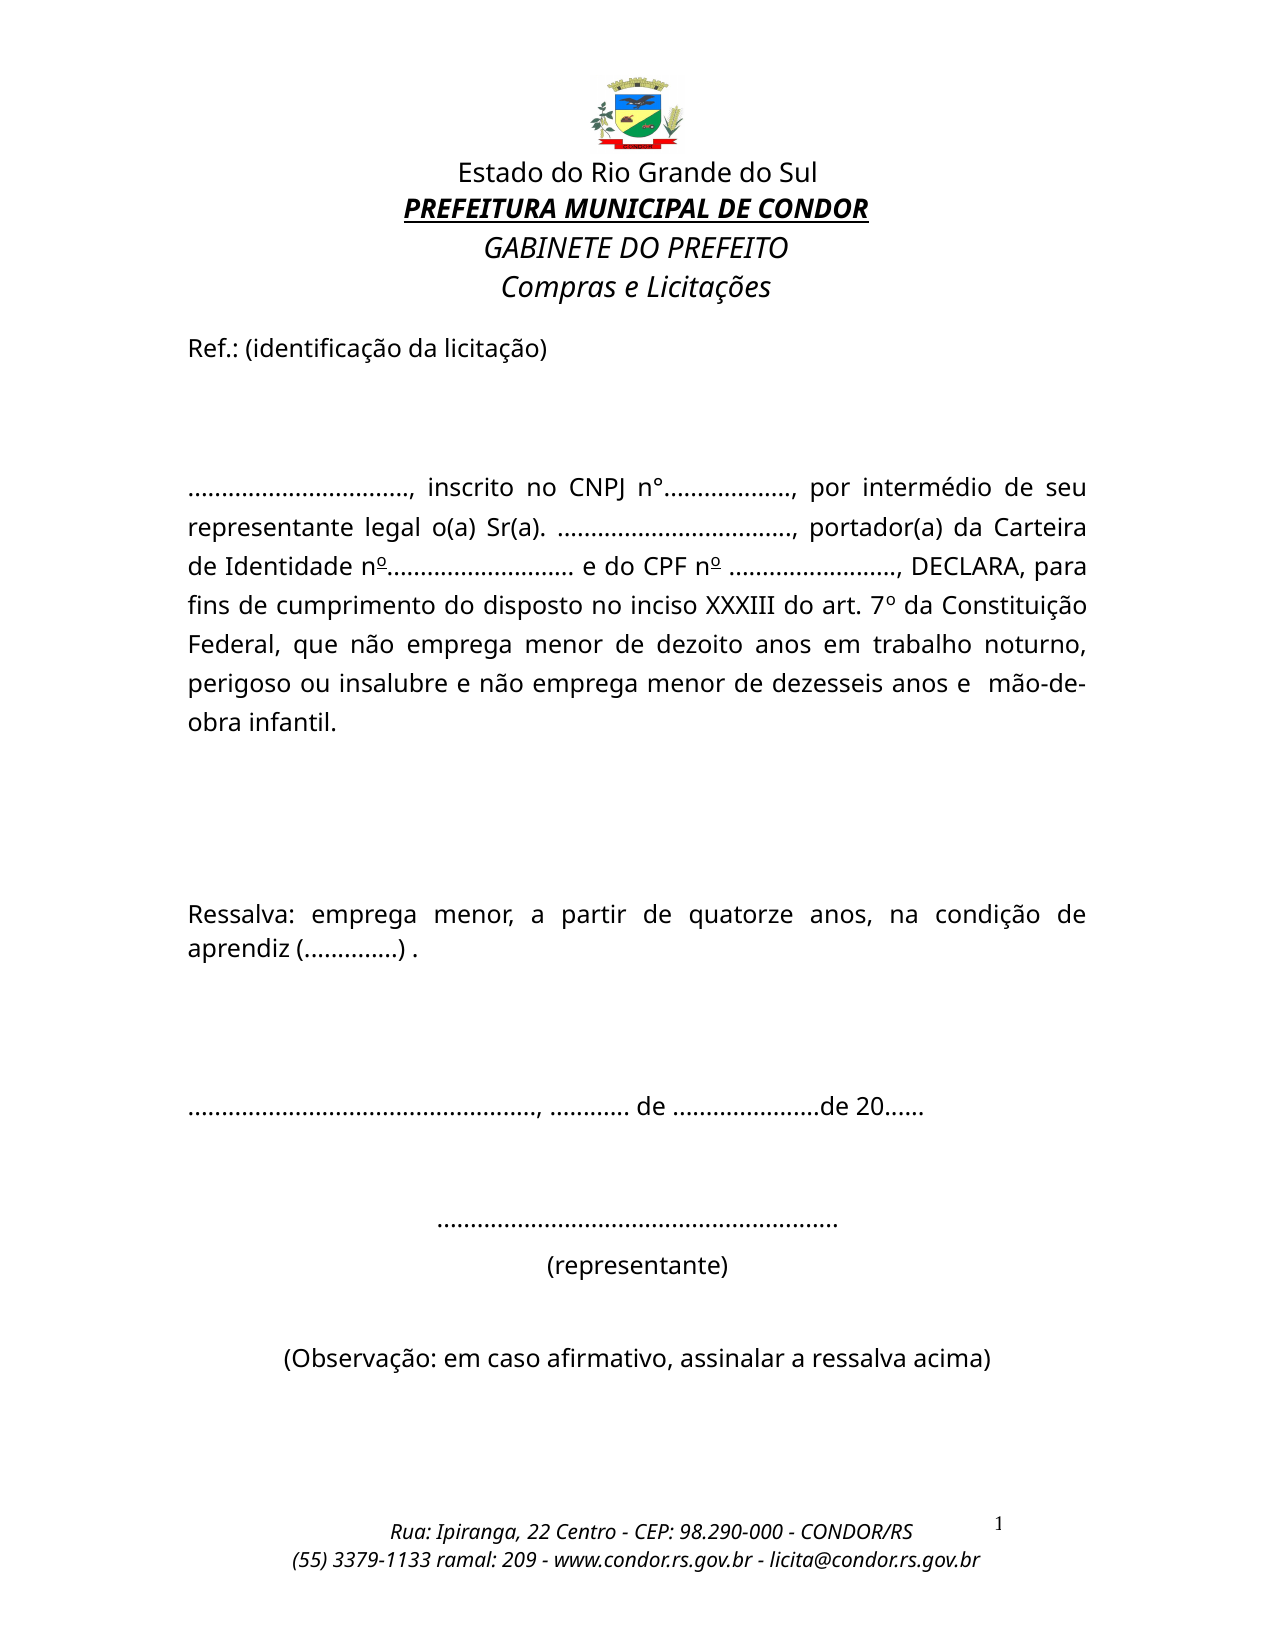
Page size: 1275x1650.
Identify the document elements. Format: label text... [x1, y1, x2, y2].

text ............................................................ [187, 1201, 1087, 1235]
text Ressalva: emprega menor, a partir de quatorze anos, na condição de aprendiz (..............) . [187, 896, 1087, 964]
text (Observação: em caso afirmativo, assinalar a ressalva acima) [187, 1340, 1087, 1374]
text (representante) [187, 1247, 1087, 1281]
text ...................................................., ............ de ......................de 20...... [187, 1089, 1087, 1123]
text Ref.: (identificação da licitação) [187, 330, 1087, 364]
text ................................., inscrito no CNPJ n°..................., por intermédio de seu representante legal o(a) Sr(a). ..................................., portador(a) da Carteira de Identidade no............................ e do CPF no ........................., DECLARA, para fins de cumprimento do disposto no inciso XXXIII do art. 7o da Constituição Federal, que não emprega menor de dezoito anos em trabalho noturno, perigoso ou insalubre e não emprega menor de dezesseis anos e mão-de-obra infantil. [187, 470, 1087, 739]
